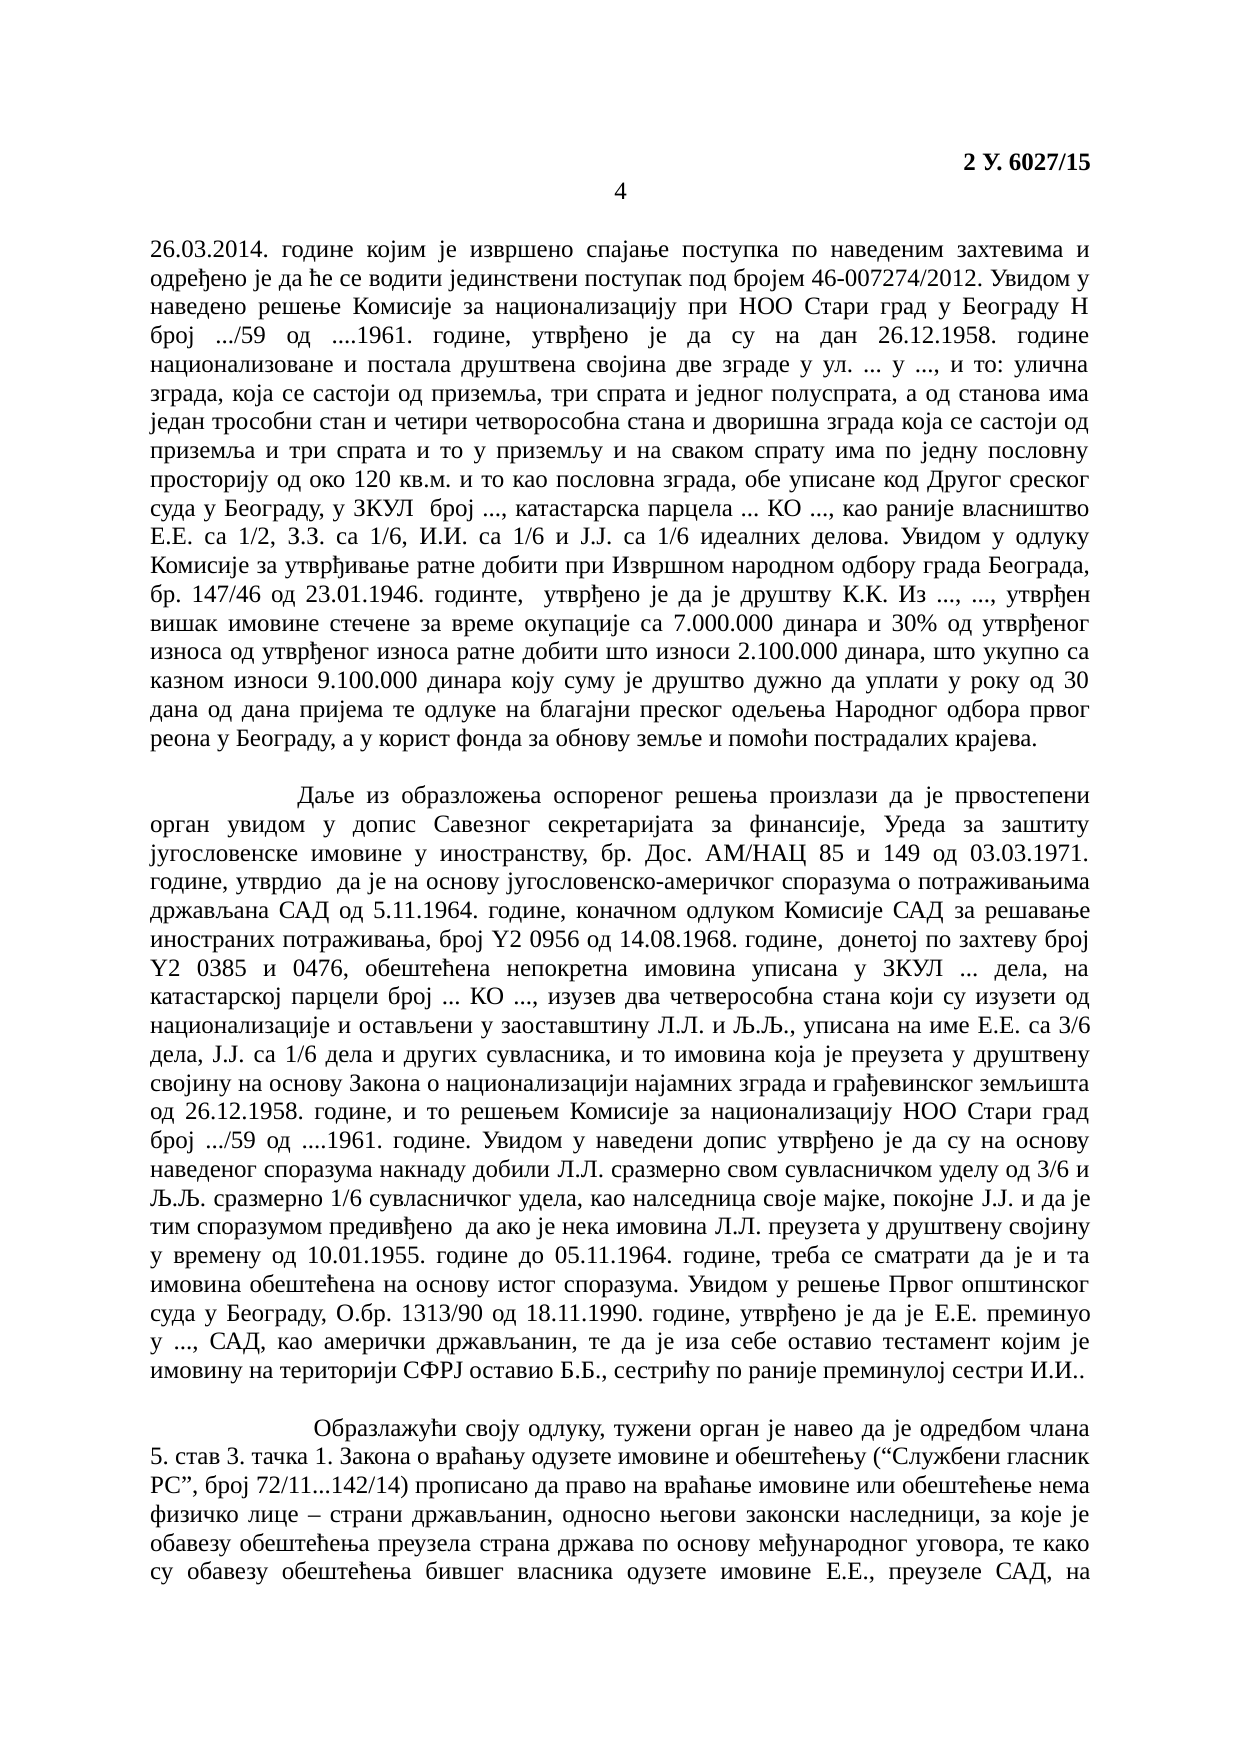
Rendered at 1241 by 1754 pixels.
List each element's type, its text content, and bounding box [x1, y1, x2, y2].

text Даље из образложења оспореног решења произлази да је првостепени орган увидом у допис Савезног секретаријата за финансије, Уреда за заштиту југословенске имовине у иностранству, бр. Дос. АМ/НАЦ 85 и 149 од 03.03.1971. године, утврдио да је на основу југословенско-америчког споразума о потраживањима држављана САД од 5.11.1964. године, коначном одлуком Комисије САД за решавање иностраних потраживања, број Y2 0956 од 14.08.1968. године, донетој по захтеву број Y2 0385 и 0476, обештећена непокретна имовина уписана у ЗКУЛ ... дела, на катастарској парцели број ... КО ..., изузев два четверособна стана који су изузети од национализације и остављени у заоставштину Л.Л. и Љ.Љ., уписана на име Е.Е. са 3/6 дела, Ј.Ј. са 1/6 дела и других сувласника, и то имовина која је преузета у друштвену својину на основу Закона о национализацији најамних зграда и грађевинског земљишта од 26.12.1958. године, и то решењем Комисије за национализацију НОО Стари град број .../59 од ....1961. године. Увидом у наведени допис утврђено је да су на основу наведеног споразума накнаду добили Л.Л. сразмерно свом сувласничком уделу од 3/6 и Љ.Љ. сразмерно 1/6 сувласничког удела, као налседница своје мајке, покојне Ј.Ј. и да је тим споразумом предивђено да ако је нека имовина Л.Л. преузета у друштвену својину у времену од 10.01.1955. године до 05.11.1964. године, треба се сматрати да је и та имовина обештећена на основу истог споразума. Увидом у решење Првог општинског суда у Београду, О.бр. 1313/90 од 18.11.1990. године, утврђено је да је Е.Е. преминуо у ..., САД, као амерички држављанин, те да је иза себе оставио тестамент којим је имовину на територији СФРЈ оставио Б.Б., сестрићу по раније преминулој сестри И.И.. [150, 780, 1091, 1384]
text Образлажући своју одлуку, тужени орган је навео да је одредбом члана 5. став 3. тачка 1. Закона о враћању одузете имовине и обештећењу (“Службени гласник РС”, број 72/11...142/14) прописано да право на враћање имовине или обештећење нема физичко лице – страни држављанин, односно његови законски наследници, за које је обавезу обештећења преузела страна држава по основу међународног уговора, те како су обавезу обештећења бившег власника одузете имовине Е.Е., преузеле САД, на [150, 1413, 1091, 1585]
text 26.03.2014. године којим је извршено спајање поступка по наведеним захтевима и одређено је да ће се водити јединствени поступак под бројем 46-007274/2012. Увидом у наведено решење Комисије за национализацију при НОО Стари град у Београду Н број .../59 од ....1961. године, утврђено је да су на дан 26.12.1958. године национализоване и постала друштвена својина две зграде у ул. ... у ..., и то: улична зграда, која се састоји од приземља, три спрата и једног полуспрата, а од станова има један трособни стан и четири четворособна стана и дворишна зграда која се састоји од приземља и три спрата и то у приземљу и на сваком спрату има по једну пословну просторију од око 120 кв.м. и то као пословна зграда, обе уписане код Другог среског суда у Београду, у ЗКУЛ број ..., катастарска парцела ... КО ..., као раније власништво Е.Е. са 1/2, З.З. са 1/6, И.И. са 1/6 и Ј.Ј. са 1/6 идеалних делова. Увидом у одлуку Комисије за утврђивање ратне добити при Извршном народном одбору града Београда, бр. 147/46 од 23.01.1946. годинте, утврђено је да је друштву К.К. Из ..., ..., утврђен вишак имовине стечене за време окупације са 7.000.000 динара и 30% од утврђеног износа од утврђеног износа ратне добити што износи 2.100.000 динара, што укупно са казном износи 9.100.000 динара коју суму је друштво дужно да уплати у року од 30 дана од дана пријема те одлуке на благајни преског одељења Народног одбора првог реона у Београду, а у корист фонда за обнову земље и помоћи пострадалих крајева. [150, 234, 1091, 751]
